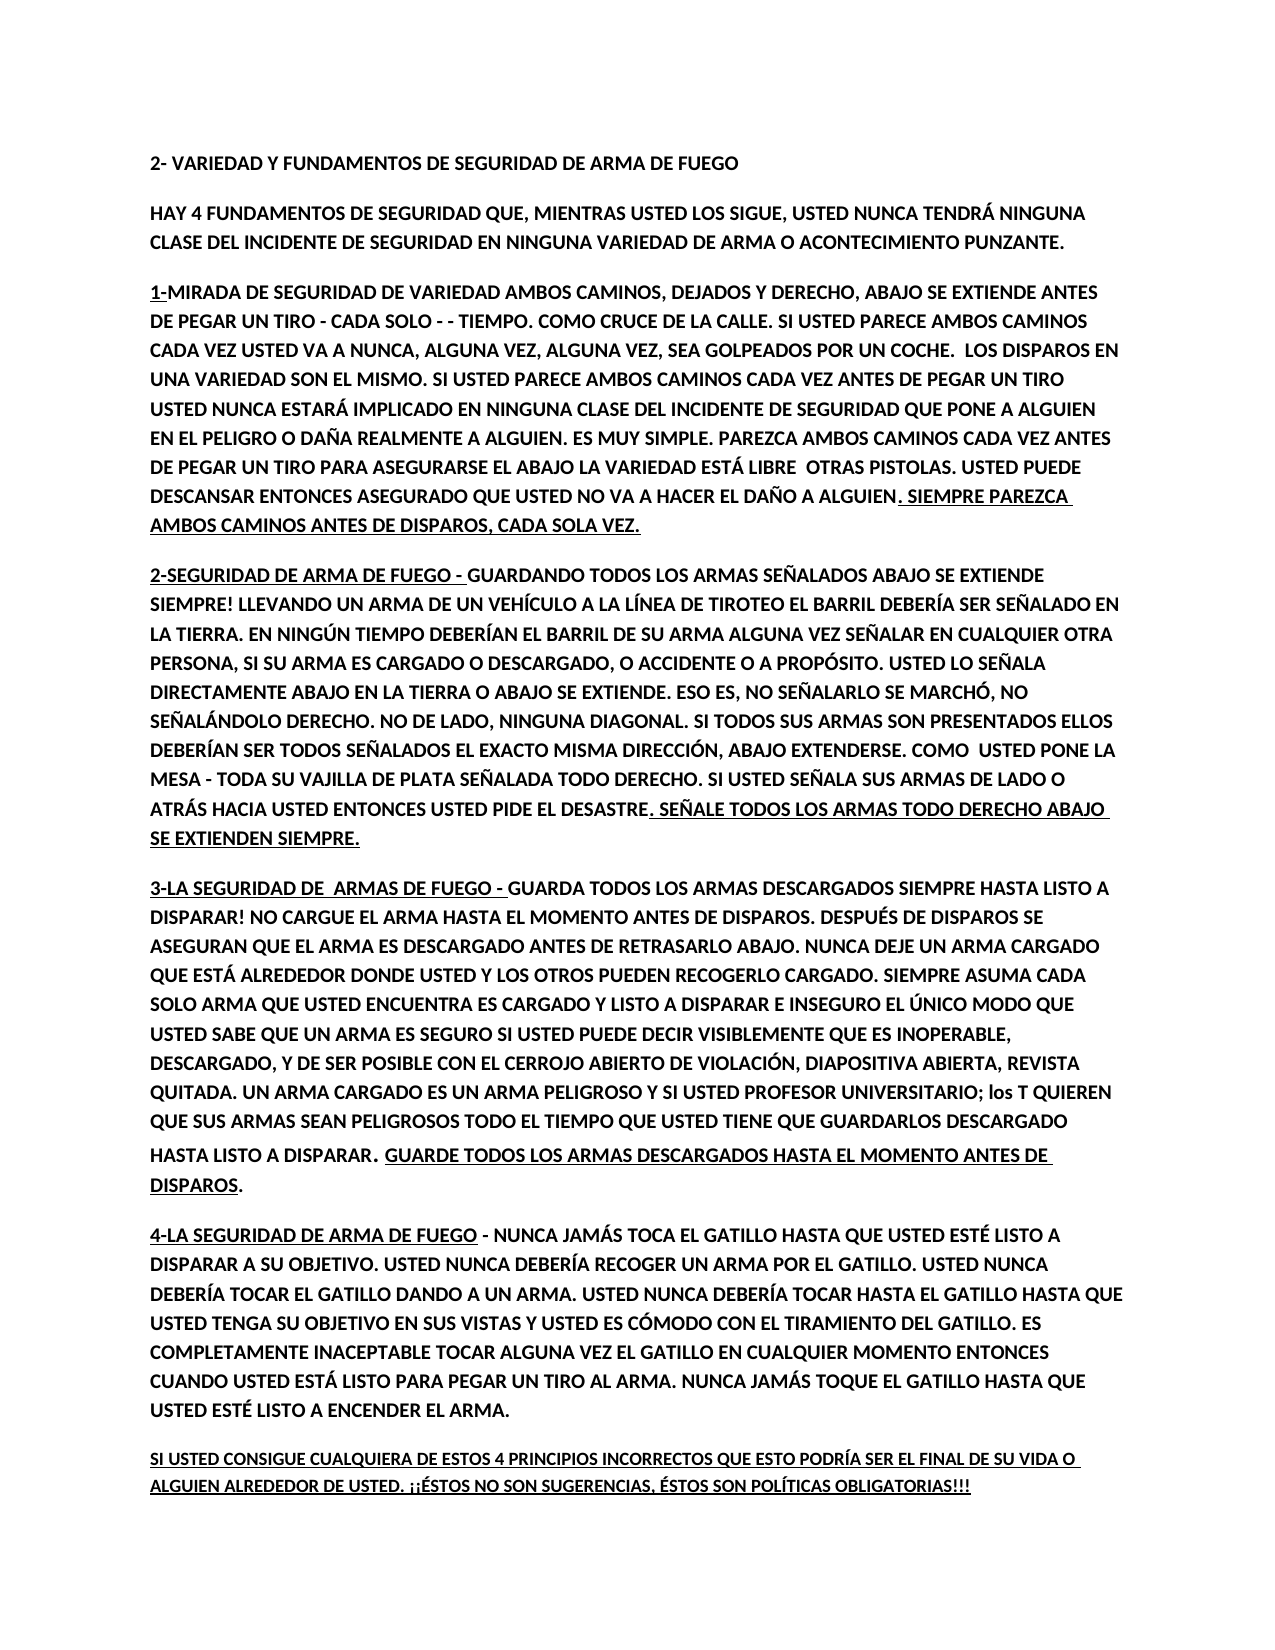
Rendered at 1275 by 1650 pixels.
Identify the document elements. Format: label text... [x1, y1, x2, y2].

text 2-SEGURIDAD DE ARMA DE FUEGO - GUARDANDO TODOS LOS ARMAS SEÑALADOS ABAJO SE EXTIENDE SIEMPRE! LLEVANDO UN ARMA DE UN VEHÍCULO A LA LÍNEA DE TIROTEO EL BARRIL DEBERÍA SER SEÑALADO EN LA TIERRA. EN NINGÚN TIEMPO DEBERÍAN EL BARRIL DE SU ARMA ALGUNA VEZ SEÑALAR EN CUALQUIER OTRA PERSONA, SI SU ARMA ES CARGADO O DESCARGADO, O ACCIDENTE O A PROPÓSITO. USTED LO SEÑALA DIRECTAMENTE ABAJO EN LA TIERRA O ABAJO SE EXTIENDE. ESO ES, NO SEÑALARLO SE MARCHÓ, NO SEÑALÁNDOLO DERECHO. NO DE LADO, NINGUNA DIAGONAL. SI TODOS SUS ARMAS SON PRESENTADOS ELLOS DEBERÍAN SER TODOS SEÑALADOS EL EXACTO MISMA DIRECCIÓN, ABAJO EXTENDERSE. COMO USTED PONE LA MESA - TODA SU VAJILLA DE PLATA SEÑALADA TODO DERECHO. SI USTED SEÑALA SUS ARMAS DE LADO O ATRÁS HACIA USTED ENTONCES USTED PIDE EL DESASTRE. SEÑALE TODOS LOS ARMAS TODO DERECHO ABAJO SE EXTIENDEN SIEMPRE. [150, 562, 1125, 850]
text 1-MIRADA DE SEGURIDAD DE VARIEDAD AMBOS CAMINOS, DEJADOS Y DERECHO, ABAJO SE EXTIENDE ANTES DE PEGAR UN TIRO - CADA SOLO - - TIEMPO. COMO CRUCE DE LA CALLE. SI USTED PARECE AMBOS CAMINOS CADA VEZ USTED VA A NUNCA, ALGUNA VEZ, ALGUNA VEZ, SEA GOLPEADOS POR UN COCHE. LOS DISPAROS EN UNA VARIEDAD SON EL MISMO. SI USTED PARECE AMBOS CAMINOS CADA VEZ ANTES DE PEGAR UN TIRO USTED NUNCA ESTARÁ IMPLICADO EN NINGUNA CLASE DEL INCIDENTE DE SEGURIDAD QUE PONE A ALGUIEN EN EL PELIGRO O DAÑA REALMENTE A ALGUIEN. ES MUY SIMPLE. PAREZCA AMBOS CAMINOS CADA VEZ ANTES DE PEGAR UN TIRO PARA ASEGURARSE EL ABAJO LA VARIEDAD ESTÁ LIBRE OTRAS PISTOLAS. USTED PUEDE DESCANSAR ENTONCES ASEGURADO QUE USTED NO VA A HACER EL DAÑO A ALGUIEN. SIEMPRE PAREZCA AMBOS CAMINOS ANTES DE DISPAROS, CADA SOLA VEZ. [150, 279, 1125, 538]
text HAY 4 FUNDAMENTOS DE SEGURIDAD QUE, MIENTRAS USTED LOS SIGUE, USTED NUNCA TENDRÁ NINGUNA CLASE DEL INCIDENTE DE SEGURIDAD EN NINGUNA VARIEDAD DE ARMA O ACONTECIMIENTO PUNZANTE. [150, 200, 1125, 254]
text SI USTED CONSIGUE CUALQUIERA DE ESTOS 4 PRINCIPIOS INCORRECTOS QUE ESTO PODRÍA SER EL FINAL DE SU VIDA O ALGUIEN ALREDEDOR DE USTED. ¡¡ÉSTOS NO SON SUGERENCIAS, ÉSTOS SON POLÍTICAS OBLIGATORIAS!!! [150, 1447, 1125, 1497]
text 3-LA SEGURIDAD DE ARMAS DE FUEGO - GUARDA TODOS LOS ARMAS DESCARGADOS SIEMPRE HASTA LISTO A DISPARAR! NO CARGUE EL ARMA HASTA EL MOMENTO ANTES DE DISPAROS. DESPUÉS DE DISPAROS SE ASEGURAN QUE EL ARMA ES DESCARGADO ANTES DE RETRASARLO ABAJO. NUNCA DEJE UN ARMA CARGADO QUE ESTÁ ALREDEDOR DONDE USTED Y LOS OTROS PUEDEN RECOGERLO CARGADO. SIEMPRE ASUMA CADA SOLO ARMA QUE USTED ENCUENTRA ES CARGADO Y LISTO A DISPARAR E INSEGURO EL ÚNICO MODO QUE USTED SABE QUE UN ARMA ES SEGURO SI USTED PUEDE DECIR VISIBLEMENTE QUE ES INOPERABLE, DESCARGADO, Y DE SER POSIBLE CON EL CERROJO ABIERTO DE VIOLACIÓN, DIAPOSITIVA ABIERTA, REVISTA QUITADA. UN ARMA CARGADO ES UN ARMA PELIGROSO Y SI USTED PROFESOR UNIVERSITARIO; los T QUIEREN QUE SUS ARMAS SEAN PELIGROSOS TODO EL TIEMPO QUE USTED TIENE QUE GUARDARLOS DESCARGADO HASTA LISTO A DISPARAR. GUARDE TODOS LOS ARMAS DESCARGADOS HASTA EL MOMENTO ANTES DE DISPAROS. [150, 875, 1125, 1198]
text 4-LA SEGURIDAD DE ARMA DE FUEGO - NUNCA JAMÁS TOCA EL GATILLO HASTA QUE USTED ESTÉ LISTO A DISPARAR A SU OBJETIVO. USTED NUNCA DEBERÍA RECOGER UN ARMA POR EL GATILLO. USTED NUNCA DEBERÍA TOCAR EL GATILLO DANDO A UN ARMA. USTED NUNCA DEBERÍA TOCAR HASTA EL GATILLO HASTA QUE USTED TENGA SU OBJETIVO EN SUS VISTAS Y USTED ES CÓMODO CON EL TIRAMIENTO DEL GATILLO. ES COMPLETAMENTE INACEPTABLE TOCAR ALGUNA VEZ EL GATILLO EN CUALQUIER MOMENTO ENTONCES CUANDO USTED ESTÁ LISTO PARA PEGAR UN TIRO AL ARMA. NUNCA JAMÁS TOQUE EL GATILLO HASTA QUE USTED ESTÉ LISTO A ENCENDER EL ARMA. [150, 1222, 1125, 1423]
text 2- VARIEDAD Y FUNDAMENTOS DE SEGURIDAD DE ARMA DE FUEGO [150, 150, 1125, 175]
